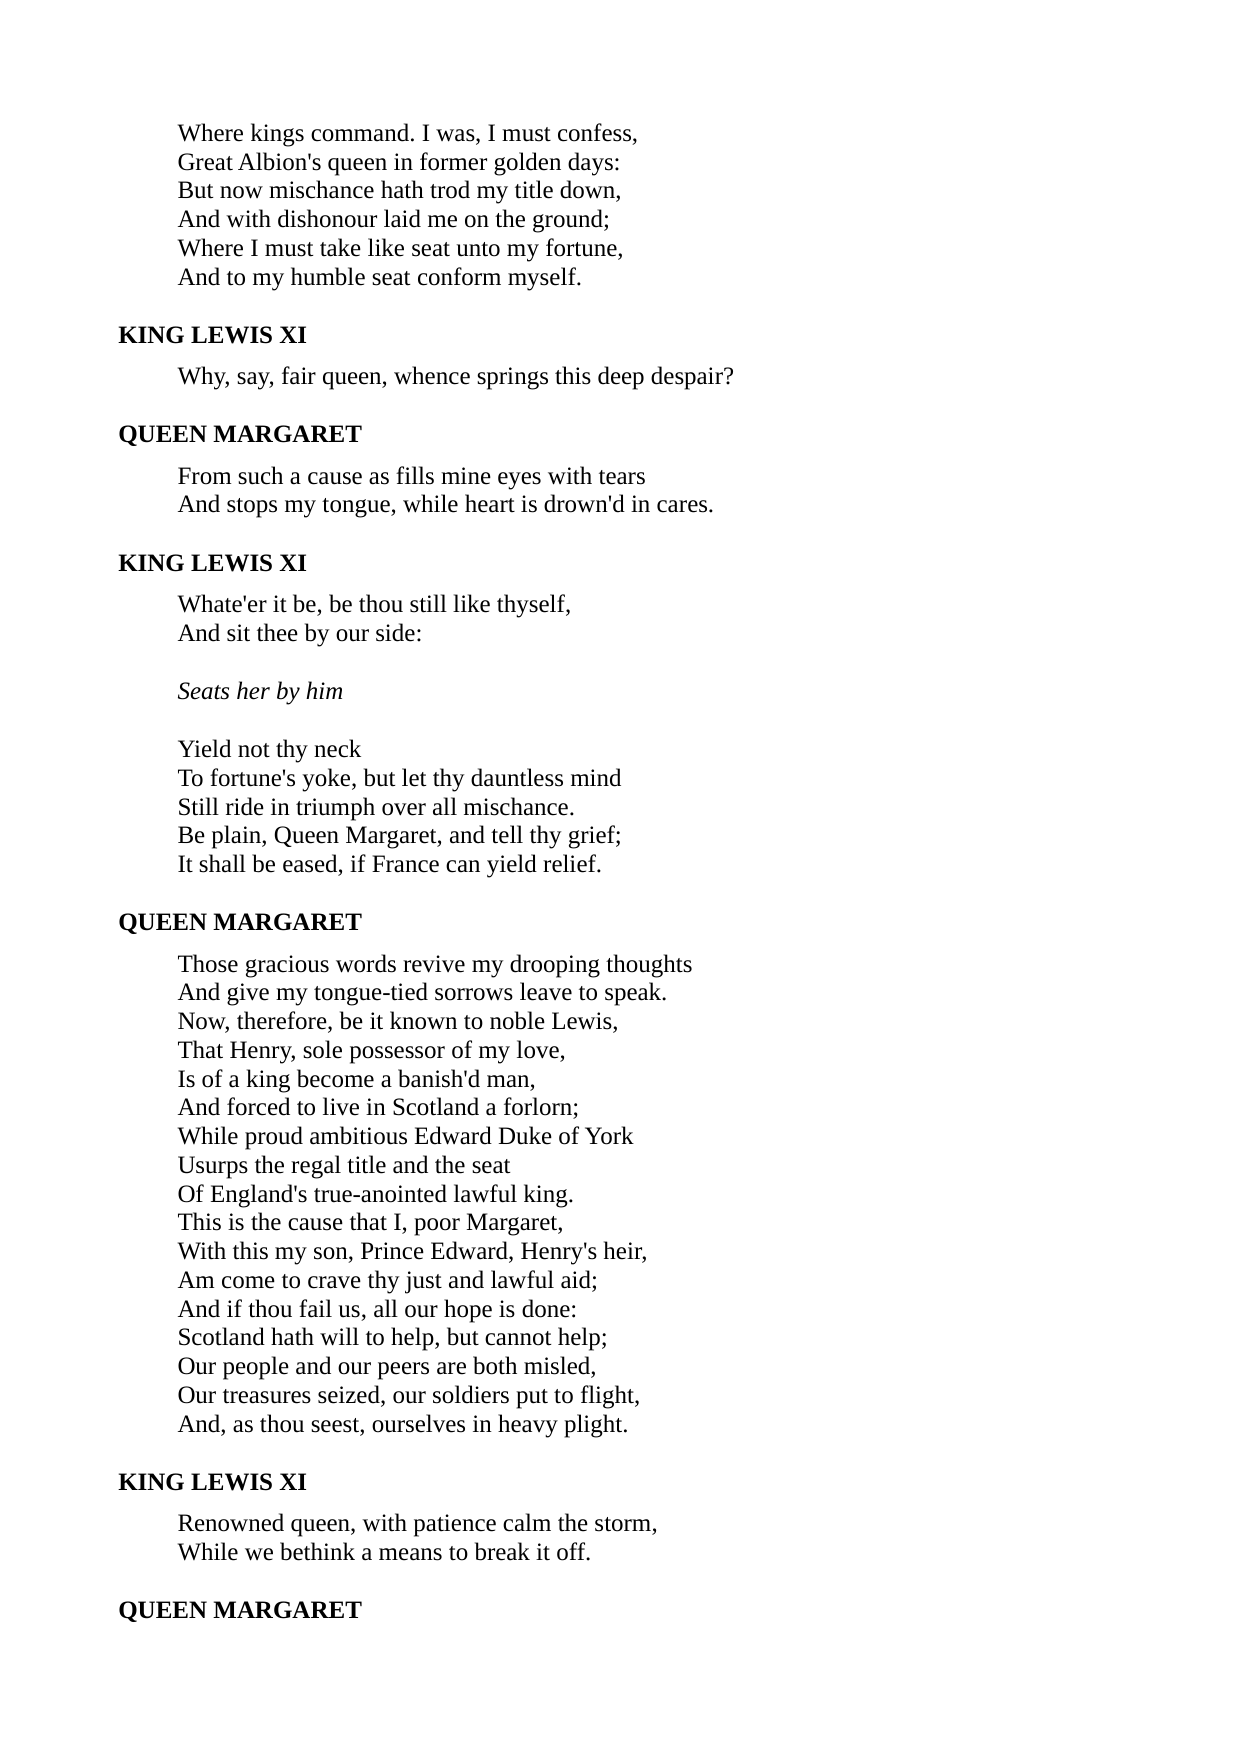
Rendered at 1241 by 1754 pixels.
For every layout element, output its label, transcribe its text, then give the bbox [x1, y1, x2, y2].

text KING LEWIS XI [118, 548, 1122, 577]
text Where kings command. I was, I must confess, Great Albion's queen in former golden days: But now mischance hath trod my title down, And with dishonour laid me on the ground; Where I must take like seat unto my fortune, And to my humble seat conform myself. [177, 118, 1063, 291]
text Those gracious words revive my drooping thoughts And give my tongue-tied sorrows leave to speak. Now, therefore, be it known to noble Lewis, That Henry, sole possessor of my love, Is of a king become a banish'd man, And forced to live in Scotland a forlorn; While proud ambitious Edward Duke of York Usurps the regal title and the seat Of England's true-anointed lawful king. This is the cause that I, poor Margaret, With this my son, Prince Edward, Henry's heir, Am come to crave thy just and lawful aid; And if thou fail us, all our hope is done: Scotland hath will to help, but cannot help; Our people and our peers are both misled, Our treasures seized, our soldiers put to flight, And, as thou seest, ourselves in heavy plight. [177, 949, 1063, 1437]
text QUEEN MARGARET [118, 1595, 1122, 1624]
text Renowned queen, with patience calm the storm, While we bethink a means to break it off. [177, 1508, 1063, 1566]
text QUEEN MARGARET [118, 419, 1122, 448]
text Why, say, fair queen, whence springs this deep despair? [177, 361, 1063, 390]
text KING LEWIS XI [118, 320, 1122, 349]
text QUEEN MARGARET [118, 907, 1122, 936]
text From such a cause as fills mine eyes with tears And stops my tongue, while heart is drown'd in cares. [177, 461, 1063, 518]
text KING LEWIS XI [118, 1467, 1122, 1496]
text Seats her by him [177, 676, 1063, 705]
text Yield not thy neck To fortune's yoke, but let thy dauntless mind Still ride in triumph over all mischance. Be plain, Queen Margaret, and tell thy grief; It shall be eased, if France can yield relief. [177, 734, 1063, 878]
text Whate'er it be, be thou still like thyself, And sit thee by our side: [177, 589, 1063, 647]
